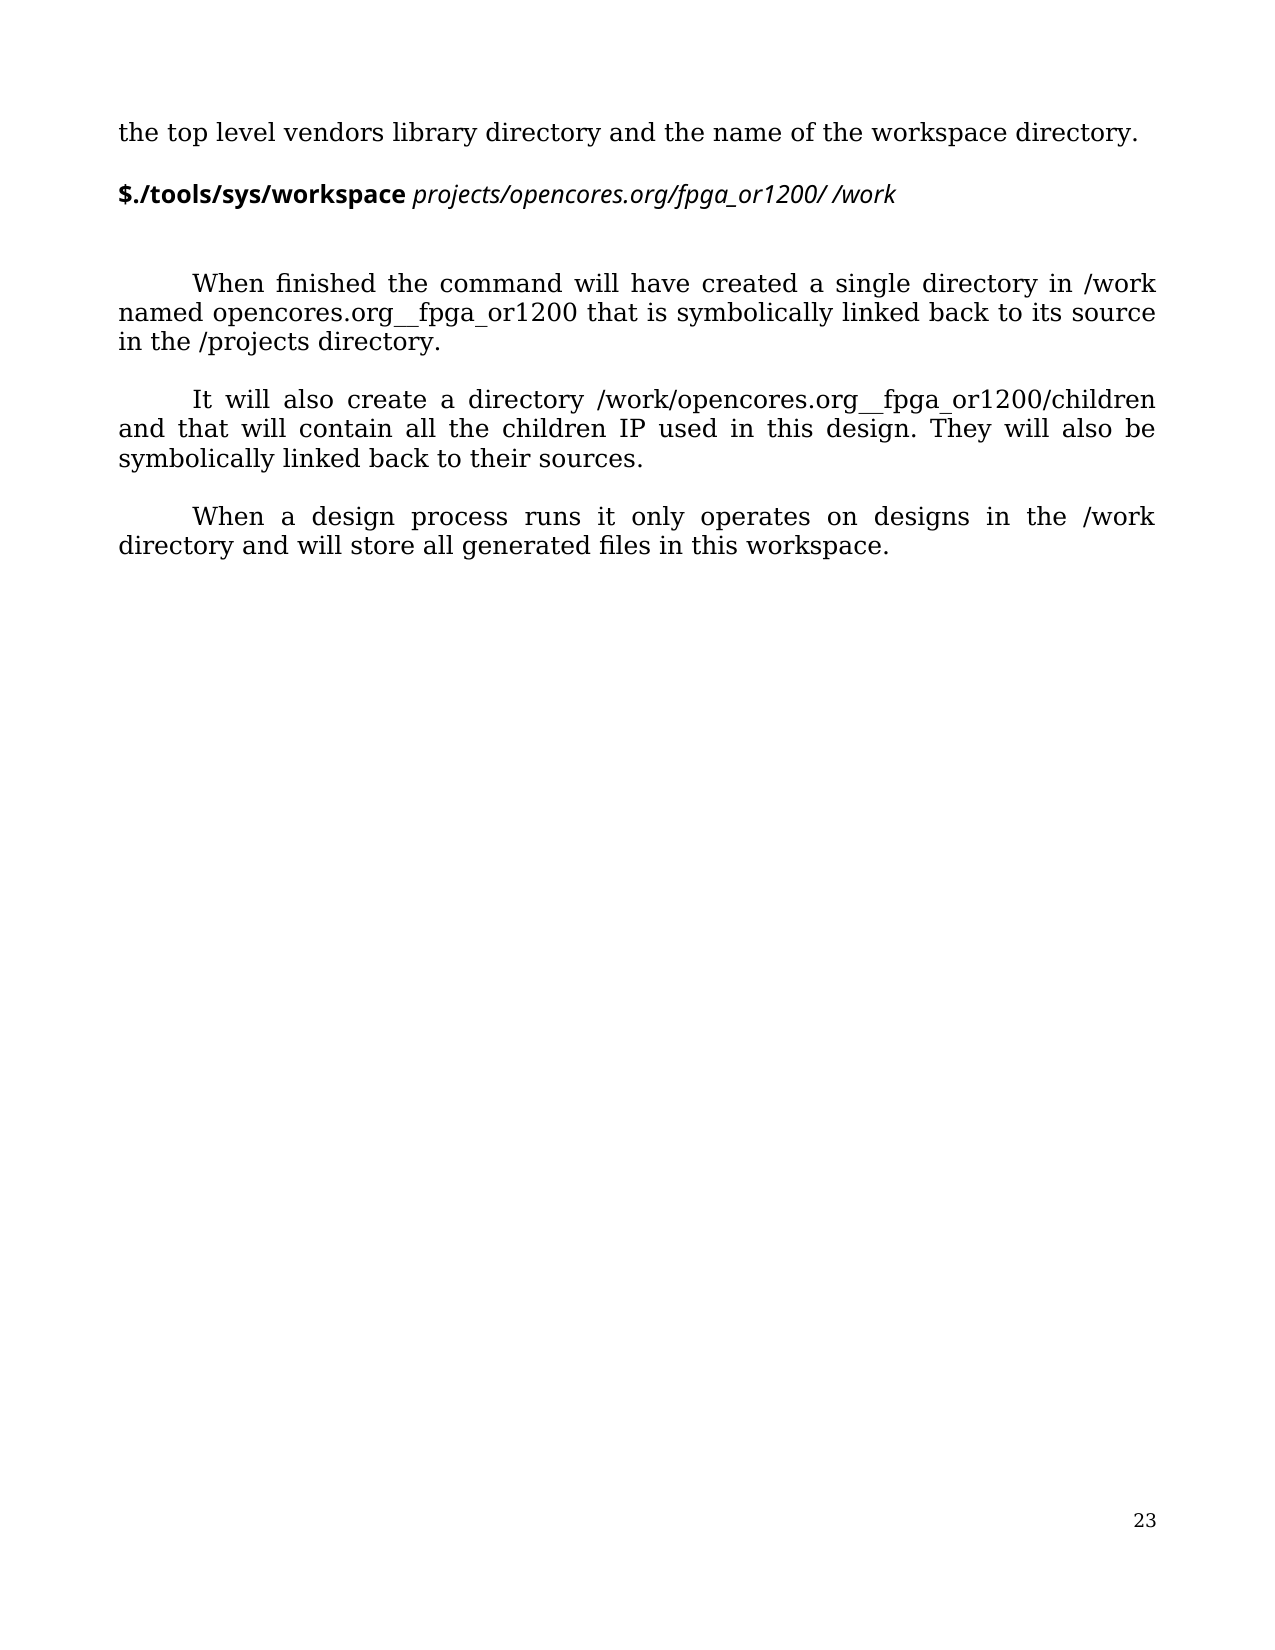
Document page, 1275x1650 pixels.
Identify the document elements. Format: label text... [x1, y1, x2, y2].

text $./tools/sys/workspace projects/opencores.org/fpga_or1200/ /work [118, 176, 1157, 211]
text When a design process runs it only operates on designs in the /work directory and will store all generated files in this workspace. [118, 502, 1157, 561]
text the top level vendors library directory and the name of the workspace directory. [118, 118, 1157, 147]
text When finished the command will have created a single directory in /work named opencores.org__fpga_or1200 that is symbolically linked back to its source in the /projects directory. [118, 269, 1157, 356]
text It will also create a directory /work/opencores.org__fpga_or1200/children and that will contain all the children IP used in this design. They will also be symbolically linked back to their sources. [118, 386, 1157, 473]
